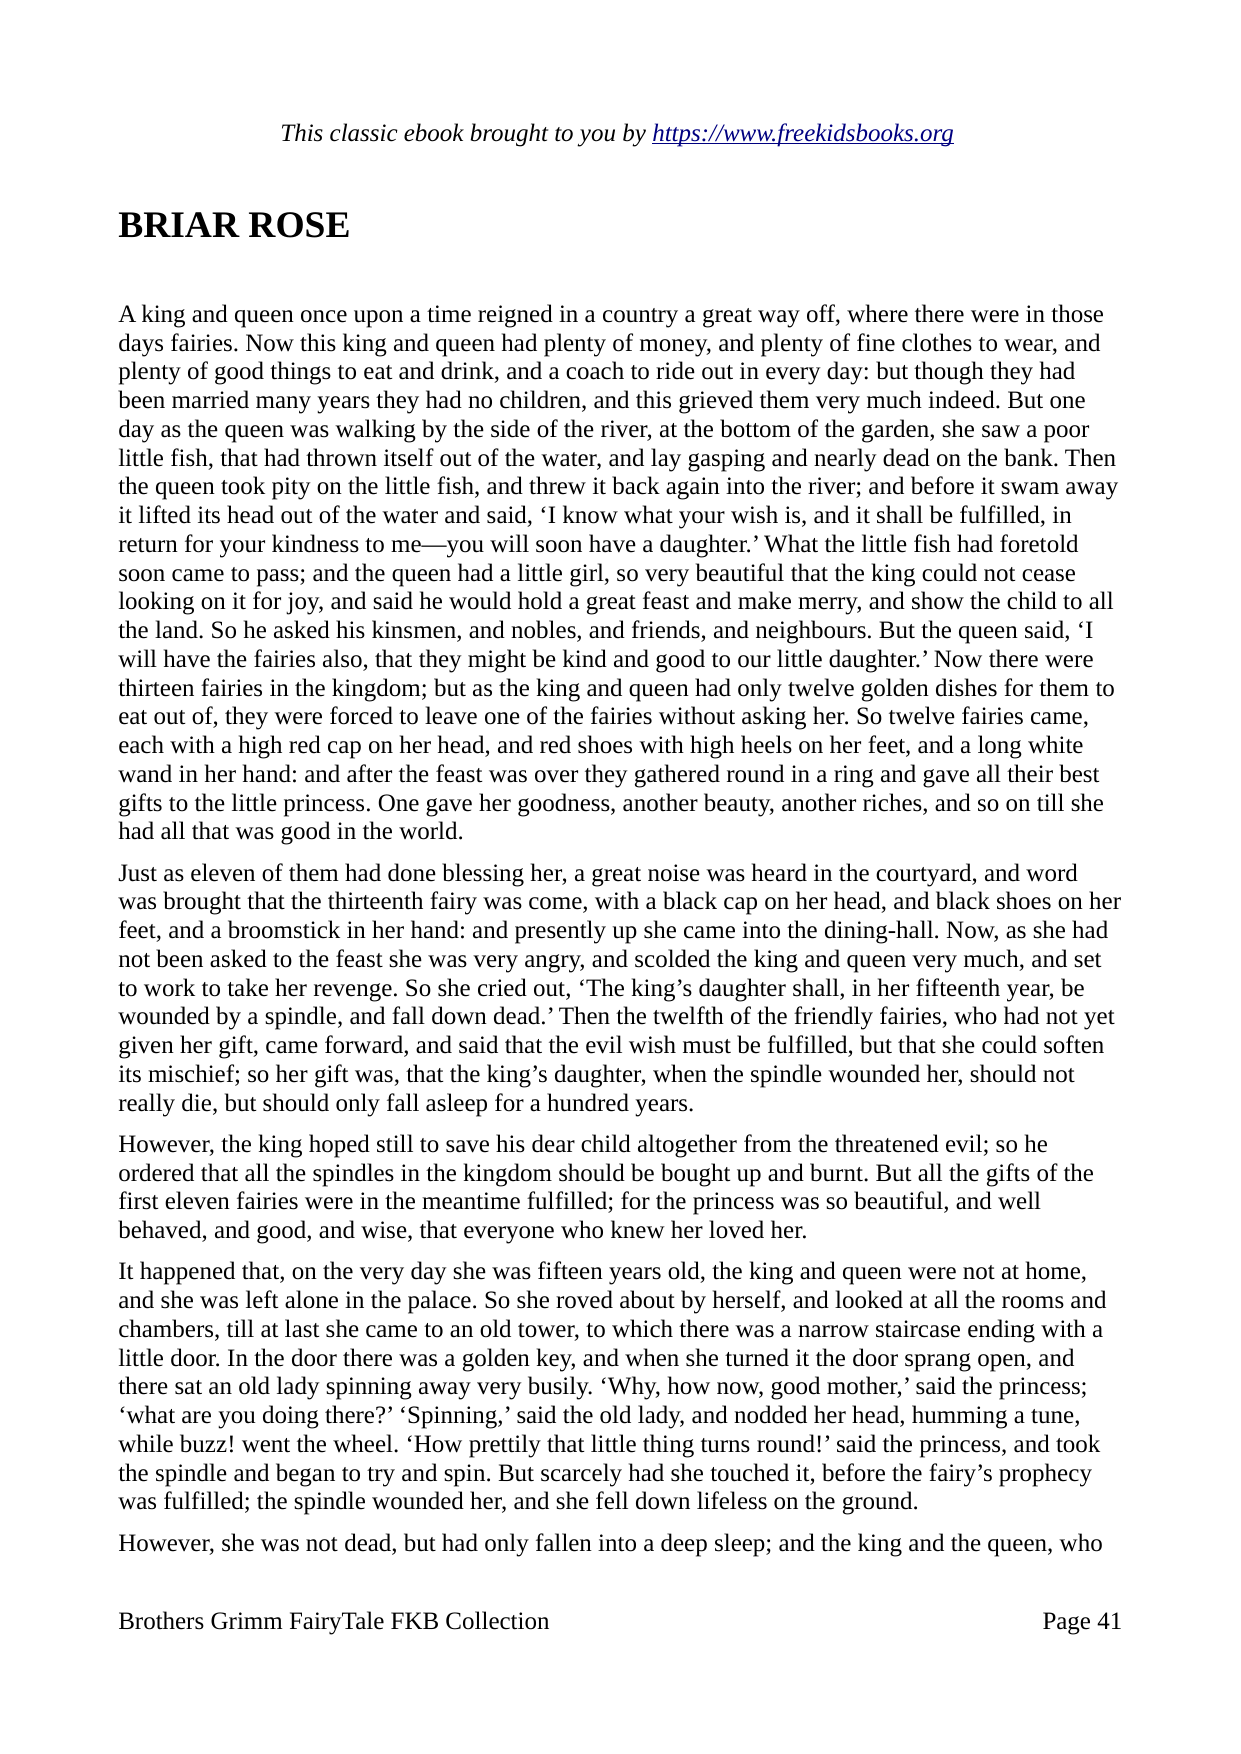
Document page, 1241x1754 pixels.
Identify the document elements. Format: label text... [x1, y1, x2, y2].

text Just as eleven of them had done blessing her, a great noise was heard in the courtyard, and word was brought that the thirteenth fairy was come, with a black cap on her head, and black shoes on her feet, and a broomstick in her hand: and presently up she came into the dining-hall. Now, as she had not been asked to the feast she was very angry, and scolded the king and queen very much, and set to work to take her revenge. So she cried out, ‘The king’s daughter shall, in her fifteenth year, be wounded by a spindle, and fall down dead.’ Then the twelfth of the friendly fairies, who had not yet given her gift, came forward, and said that the evil wish must be fulfilled, but that she could soften its mischief; so her gift was, that the king’s daughter, when the spindle wounded her, should not really die, but should only fall asleep for a hundred years. [118, 858, 1122, 1116]
text It happened that, on the very day she was fifteen years old, the king and queen were not at home, and she was left alone in the palace. So she roved about by herself, and looked at all the rooms and chambers, till at last she came to an old tower, to which there was a narrow staircase ending with a little door. In the door there was a golden key, and when she turned it the door sprang open, and there sat an old lady spinning away very busily. ‘Why, how now, good mother,’ said the princess; ‘what are you doing there?’ ‘Spinning,’ said the old lady, and nodded her head, humming a tune, while buzz! went the wheel. ‘How prettily that little thing turns round!’ said the princess, and took the spindle and began to try and spin. But scarcely had she touched it, before the fairy’s prophecy was fulfilled; the spindle wounded her, and she fell down lifeless on the ground. [118, 1256, 1122, 1515]
text A king and queen once upon a time reigned in a country a great way off, where there were in those days fairies. Now this king and queen had plenty of money, and plenty of fine clothes to wear, and plenty of good things to eat and drink, and a coach to ride out in every day: but though they had been married many years they had no children, and this grieved them very much indeed. But one day as the queen was walking by the side of the river, at the bottom of the garden, she saw a poor little fish, that had thrown itself out of the water, and lay gasping and nearly dead on the bank. Then the queen took pity on the little fish, and threw it back again into the river; and before it swam away it lifted its head out of the water and said, ‘I know what your wish is, and it shall be fulfilled, in return for your kindness to me—you will soon have a daughter.’ What the little fish had foretold soon came to pass; and the queen had a little girl, so very beautiful that the king could not cease looking on it for joy, and said he would hold a great feast and make merry, and show the child to all the land. So he asked his kinsmen, and nobles, and friends, and neighbours. But the queen said, ‘I will have the fairies also, that they might be kind and good to our little daughter.’ Now there were thirteen fairies in the kingdom; but as the king and queen had only twelve golden dishes for them to eat out of, they were forced to leave one of the fairies without asking her. So twelve fairies came, each with a high red cap on her head, and red shoes with high heels on her feet, and a long white wand in her hand: and after the feast was over they gathered round in a ring and gave all their best gifts to the little princess. One gave her goodness, another beauty, another riches, and so on till she had all that was good in the world. [118, 299, 1122, 845]
text However, the king hoped still to save his dear child altogether from the threatened evil; so he ordered that all the spindles in the kingdom should be bought up and burnt. But all the gifts of the first eleven fairies were in the meantime fulfilled; for the princess was so beautiful, and well behaved, and good, and wise, that everyone who knew her loved her. [118, 1129, 1122, 1244]
subtitle BRIAR ROSE [118, 202, 1122, 245]
text However, she was not dead, but had only fallen into a deep sleep; and the king and the queen, who [118, 1528, 1122, 1556]
